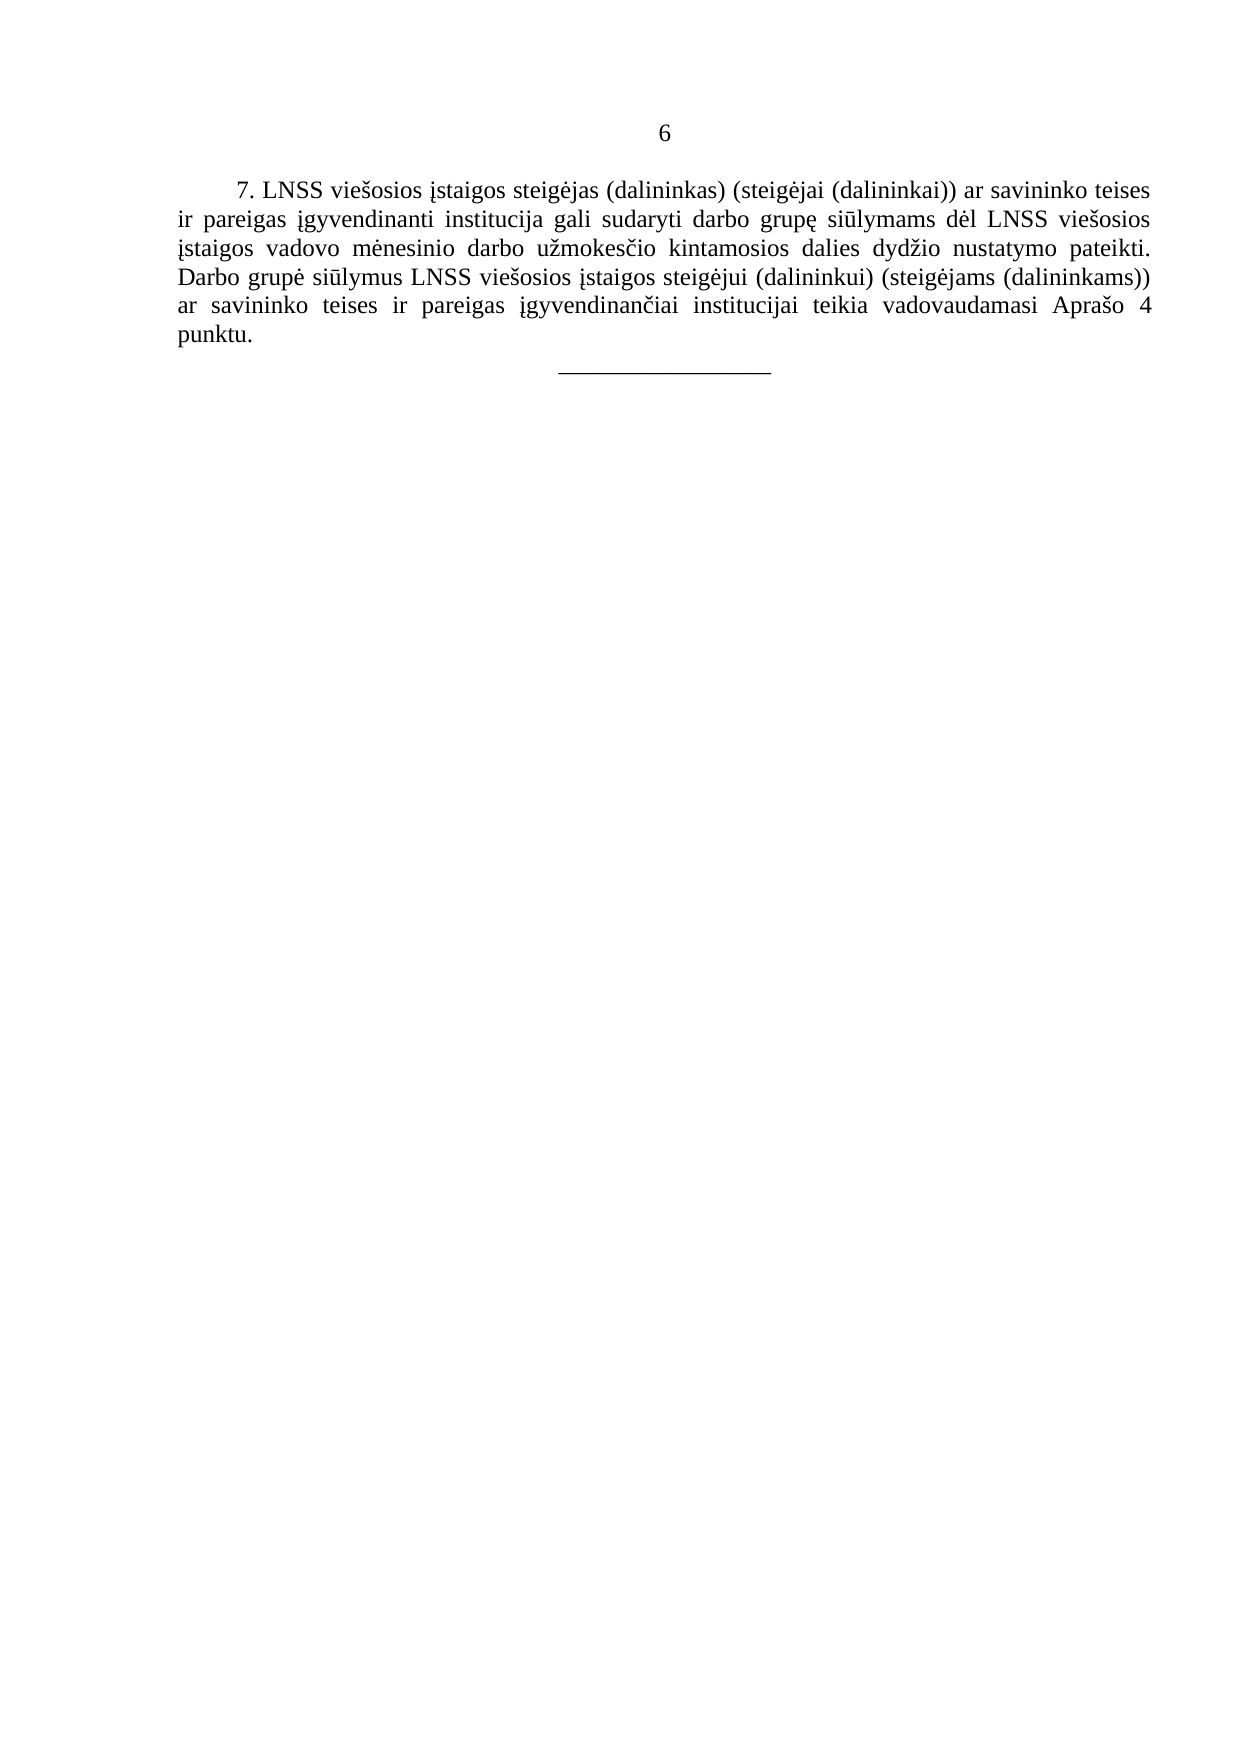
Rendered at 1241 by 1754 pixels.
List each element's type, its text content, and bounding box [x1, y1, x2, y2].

text 7. LNSS viešosios įstaigos steigėjas (dalininkas) (steigėjai (dalininkai)) ar savininko teises ir pareigas įgyvendinanti institucija gali sudaryti darbo grupę siūlymams dėl LNSS viešosios įstaigos vadovo mėnesinio darbo užmokesčio kintamosios dalies dydžio nustatymo pateikti. Darbo grupė siūlymus LNSS viešosios įstaigos steigėjui (dalininkui) (steigėjams (dalininkams)) ar savininko teises ir pareigas įgyvendinančiai institucijai teikia vadovaudamasi Aprašo 4 punktu. [177, 176, 1152, 348]
text _________________ [177, 348, 1152, 377]
